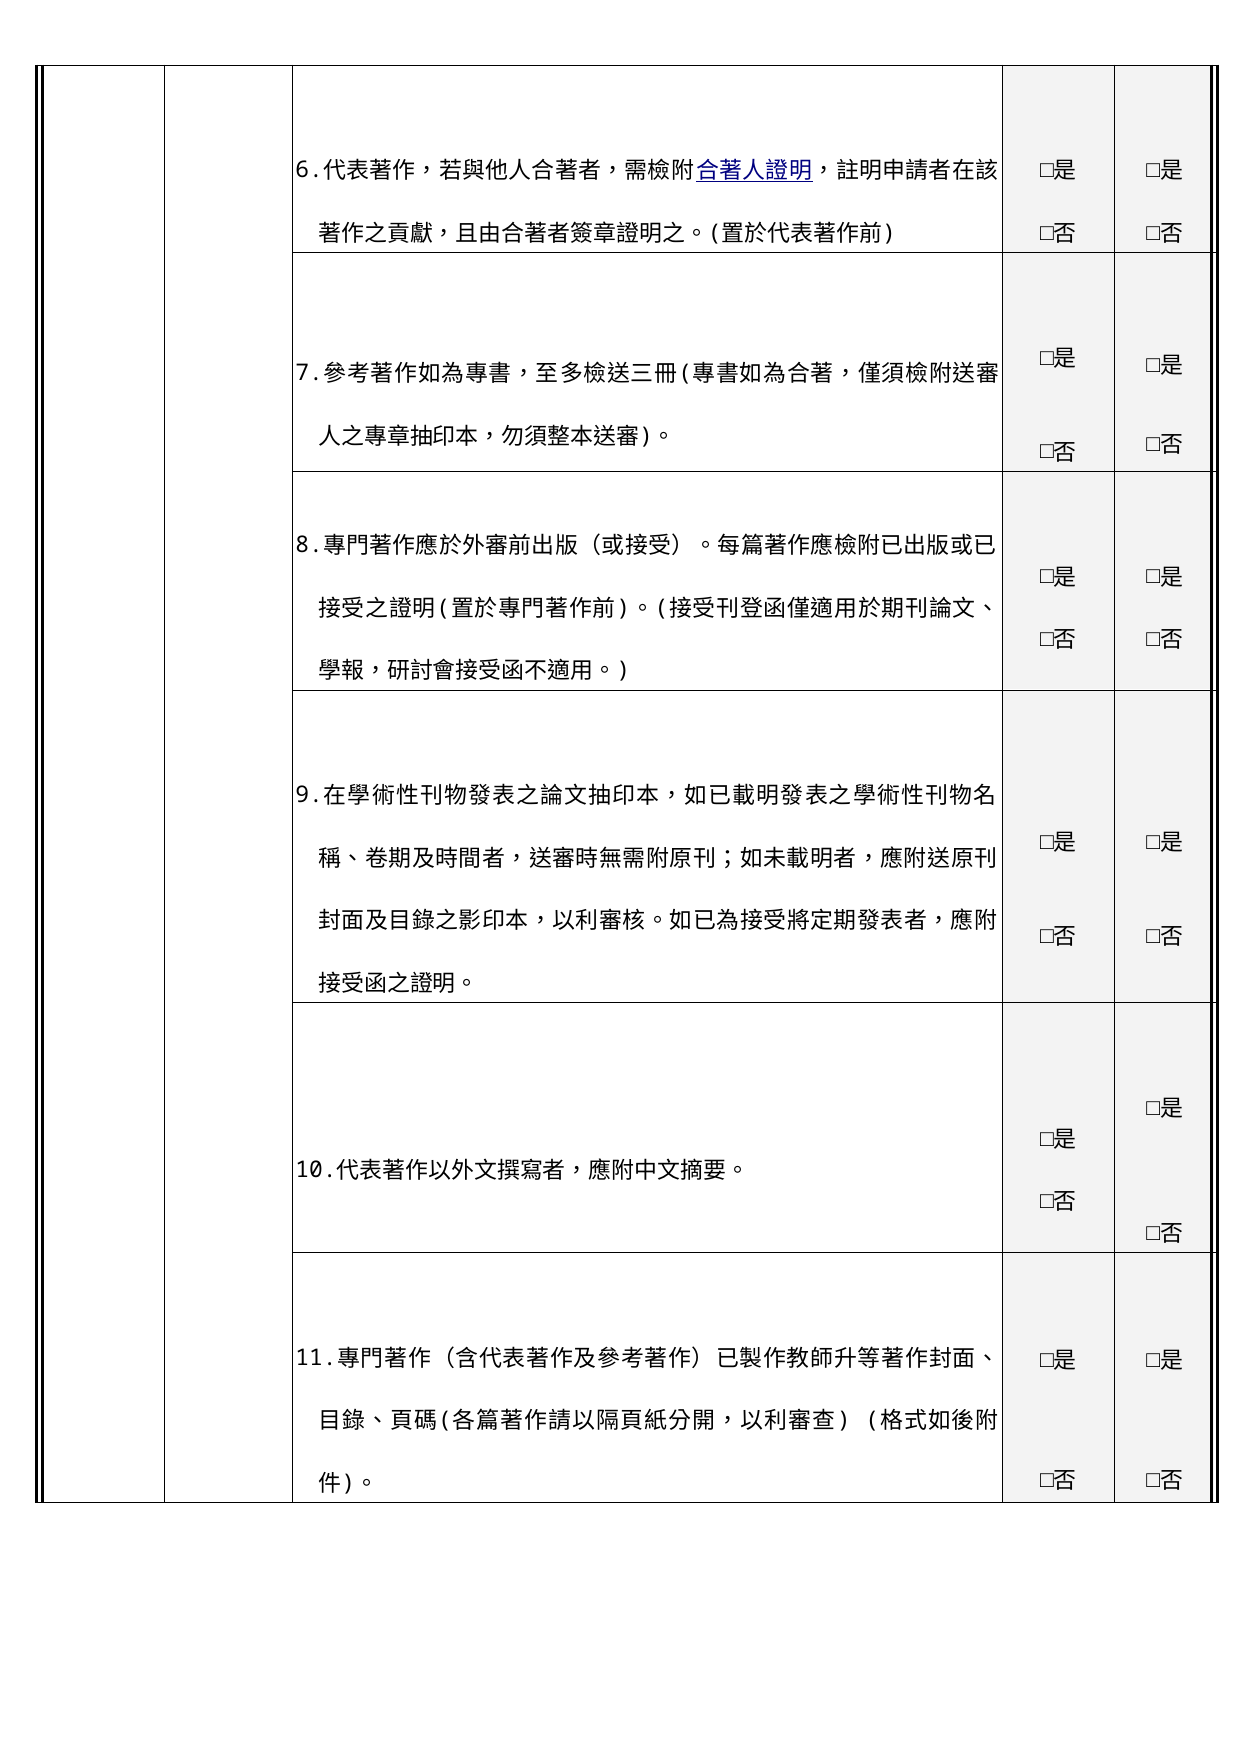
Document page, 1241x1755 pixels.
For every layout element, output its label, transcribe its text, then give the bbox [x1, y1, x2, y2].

table_cell □是 □否 [1003, 691, 1114, 1002]
table_cell □是 □否 [1115, 691, 1210, 1002]
table_cell □是 □否 [1115, 1003, 1210, 1252]
table_cell □是 □否 [1003, 1253, 1114, 1502]
table_cell 6.代表著作，若與他人合著者，需檢附合著人證明，註明申請者在該著作之貢獻，且由合著者簽章證明之。(置於代表著作前) [293, 66, 1002, 252]
table_cell □是 □否 [1003, 66, 1114, 252]
table_cell [44, 66, 164, 1502]
table_cell □是 □否 [1115, 472, 1210, 689]
table_cell □是 □否 [1003, 472, 1114, 689]
table_cell [165, 66, 292, 1502]
table_cell □是 □否 [1115, 253, 1210, 471]
table_cell 10.代表著作以外文撰寫者，應附中文摘要。 [293, 1003, 1002, 1252]
table_cell 9.在學術性刊物發表之論文抽印本，如已載明發表之學術性刊物名 稱、卷期及時間者，送審時無需附原刊；如未載明者，應附送原刊封面及目錄之影印本，以利審核。如已為接受將定期發表者，應附接受函之證明。 [293, 691, 1002, 1002]
table_cell 7.參考著作如為專書，至多檢送三冊(專書如為合著，僅須檢附送審人之專章抽印本，勿須整本送審)。 [293, 253, 1002, 471]
table_cell □是 □否 [1003, 253, 1114, 471]
table_cell □是 □否 [1115, 66, 1210, 252]
table_cell □是 □否 [1003, 1003, 1114, 1252]
table_cell 11.專門著作（含代表著作及參考著作）已製作教師升等著作封面、目錄、頁碼(各篇著作請以隔頁紙分開，以利審查) (格式如後附件)。 [293, 1253, 1002, 1502]
table_cell □是 □否 [1115, 1253, 1210, 1502]
table_cell 8.專門著作應於外審前出版（或接受）。每篇著作應檢附已出版或已接受之證明(置於專門著作前)。(接受刊登函僅適用於期刊論文、學報，研討會接受函不適用。) [293, 472, 1002, 689]
